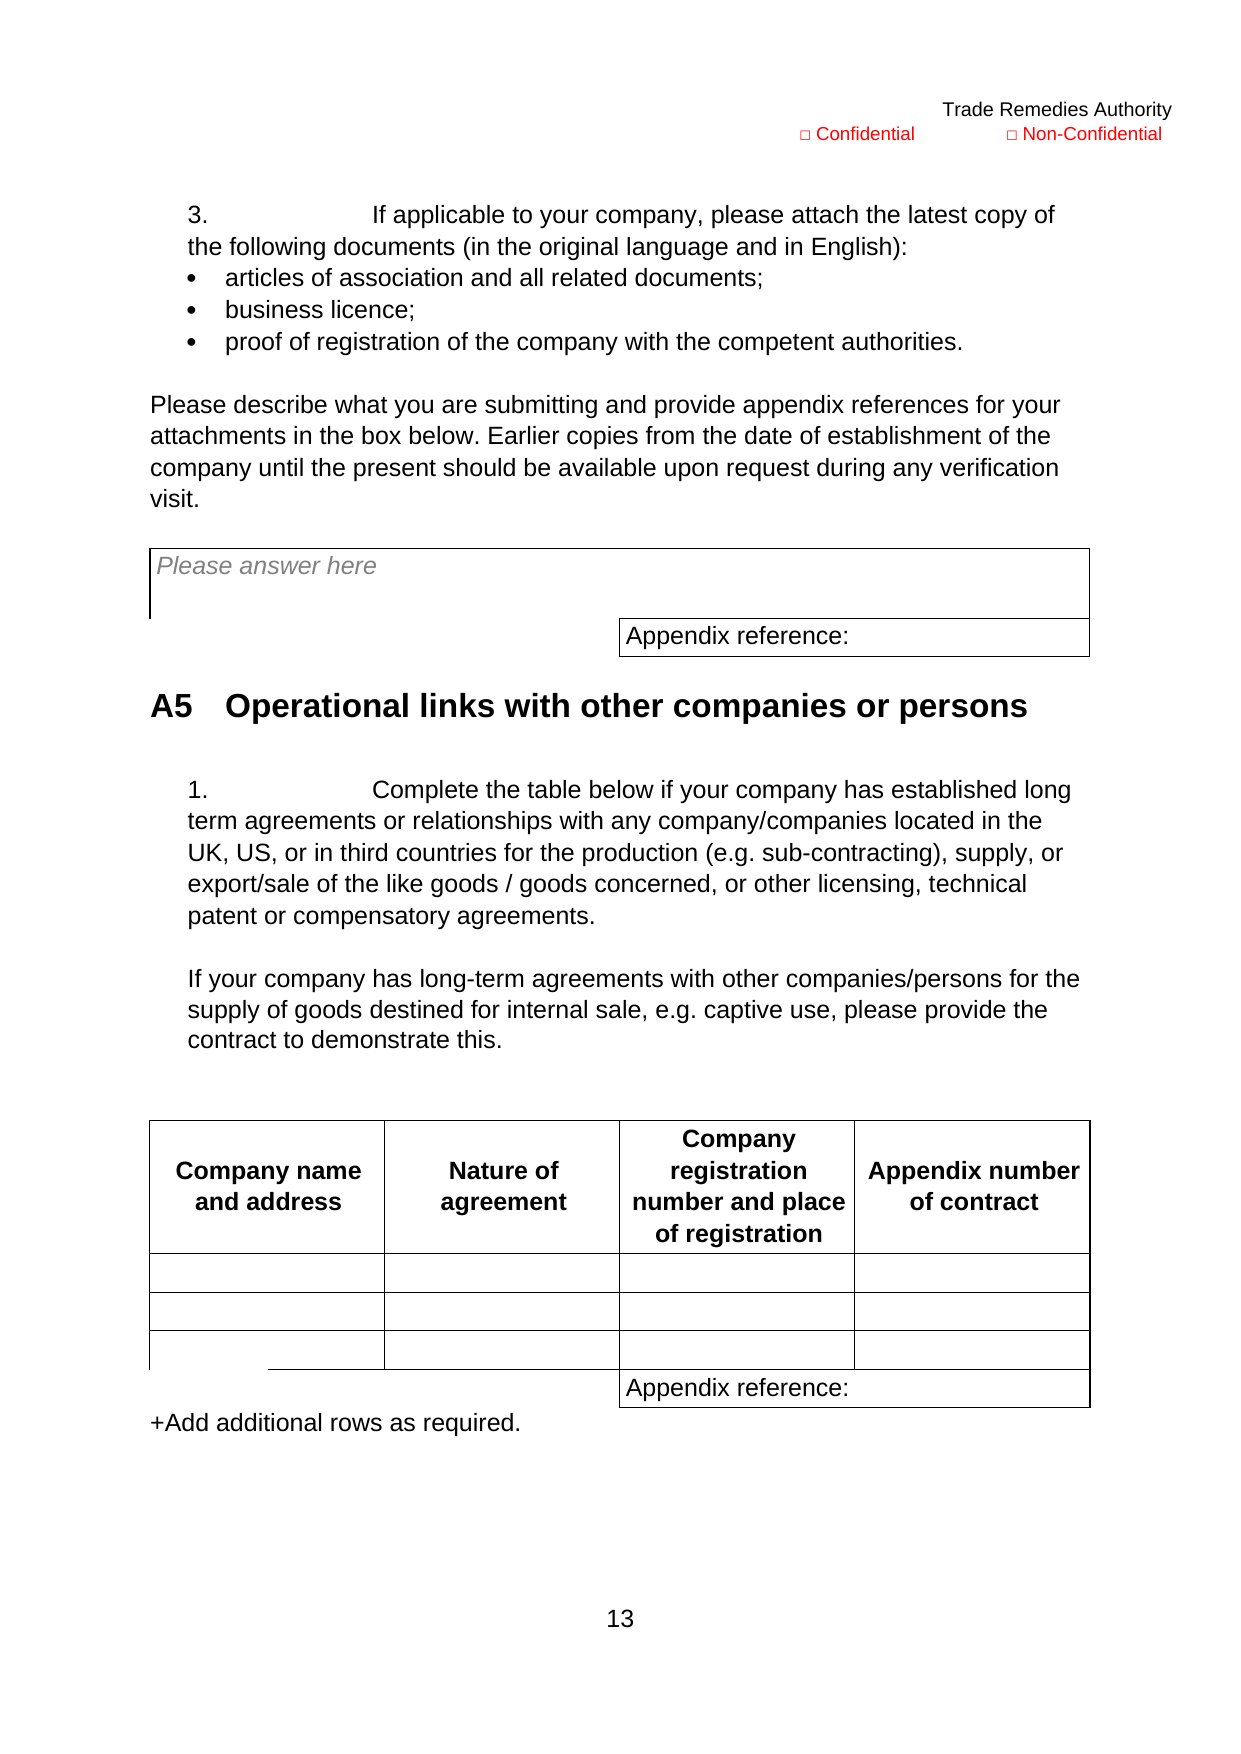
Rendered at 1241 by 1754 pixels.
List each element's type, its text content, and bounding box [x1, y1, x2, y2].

table_cell Appendix reference: [620, 619, 1089, 656]
table_cell [150, 1370, 267, 1407]
table_cell [268, 1370, 384, 1407]
table_cell [620, 1254, 854, 1292]
table_cell [620, 1331, 854, 1369]
table_cell [855, 1254, 1089, 1292]
table_cell [385, 1293, 619, 1330]
table_cell [150, 619, 619, 656]
table_header Nature of agreement [385, 1121, 619, 1253]
text If your company has long-term agreements with other companies/persons for the supply of goods destined for internal sale, e.g. captive use, please provide the contract to demonstrate this. [187, 964, 1090, 1054]
list proof of registration of the company with the competent authorities. [187, 326, 1090, 355]
table_cell [620, 1293, 854, 1330]
table_cell [385, 1331, 619, 1369]
text Please describe what you are submitting and provide appendix references for your attachments in the box below. Earlier copies from the date of establishment of the company until the present should be available upon request during any verification visit. [150, 389, 1090, 513]
list articles of association and all related documents; [187, 263, 1090, 292]
table_header Appendix number of contract [855, 1121, 1089, 1253]
table_cell [150, 1331, 384, 1369]
text +Add additional rows as required. [150, 1408, 1090, 1437]
table_cell [385, 1254, 619, 1292]
table_cell [384, 1370, 619, 1407]
table_header Company name and address [150, 1121, 384, 1253]
table_header Please answer here [151, 549, 1089, 617]
table_header Company registration number and place of registration [620, 1121, 854, 1253]
table_cell [855, 1293, 1089, 1330]
table_cell [150, 1254, 384, 1292]
list If applicable to your company, please attach the latest copy of the following documents (in the original language and in English): [187, 200, 1090, 261]
subtitle A5 Operational links with other companies or persons [150, 686, 1090, 724]
table_cell Appendix reference: [620, 1370, 1089, 1407]
table_cell [855, 1331, 1089, 1369]
table_cell [150, 1293, 384, 1330]
list business licence; [187, 295, 1090, 324]
list Complete the table below if your company has established long term agreements or relationships with any company/companies located in the UK, US, or in third countries for the production (e.g. sub-contracting), supply, or export/sale of the like goods / goods concerned, or other licensing, technical patent or compensatory agreements. [187, 774, 1090, 929]
